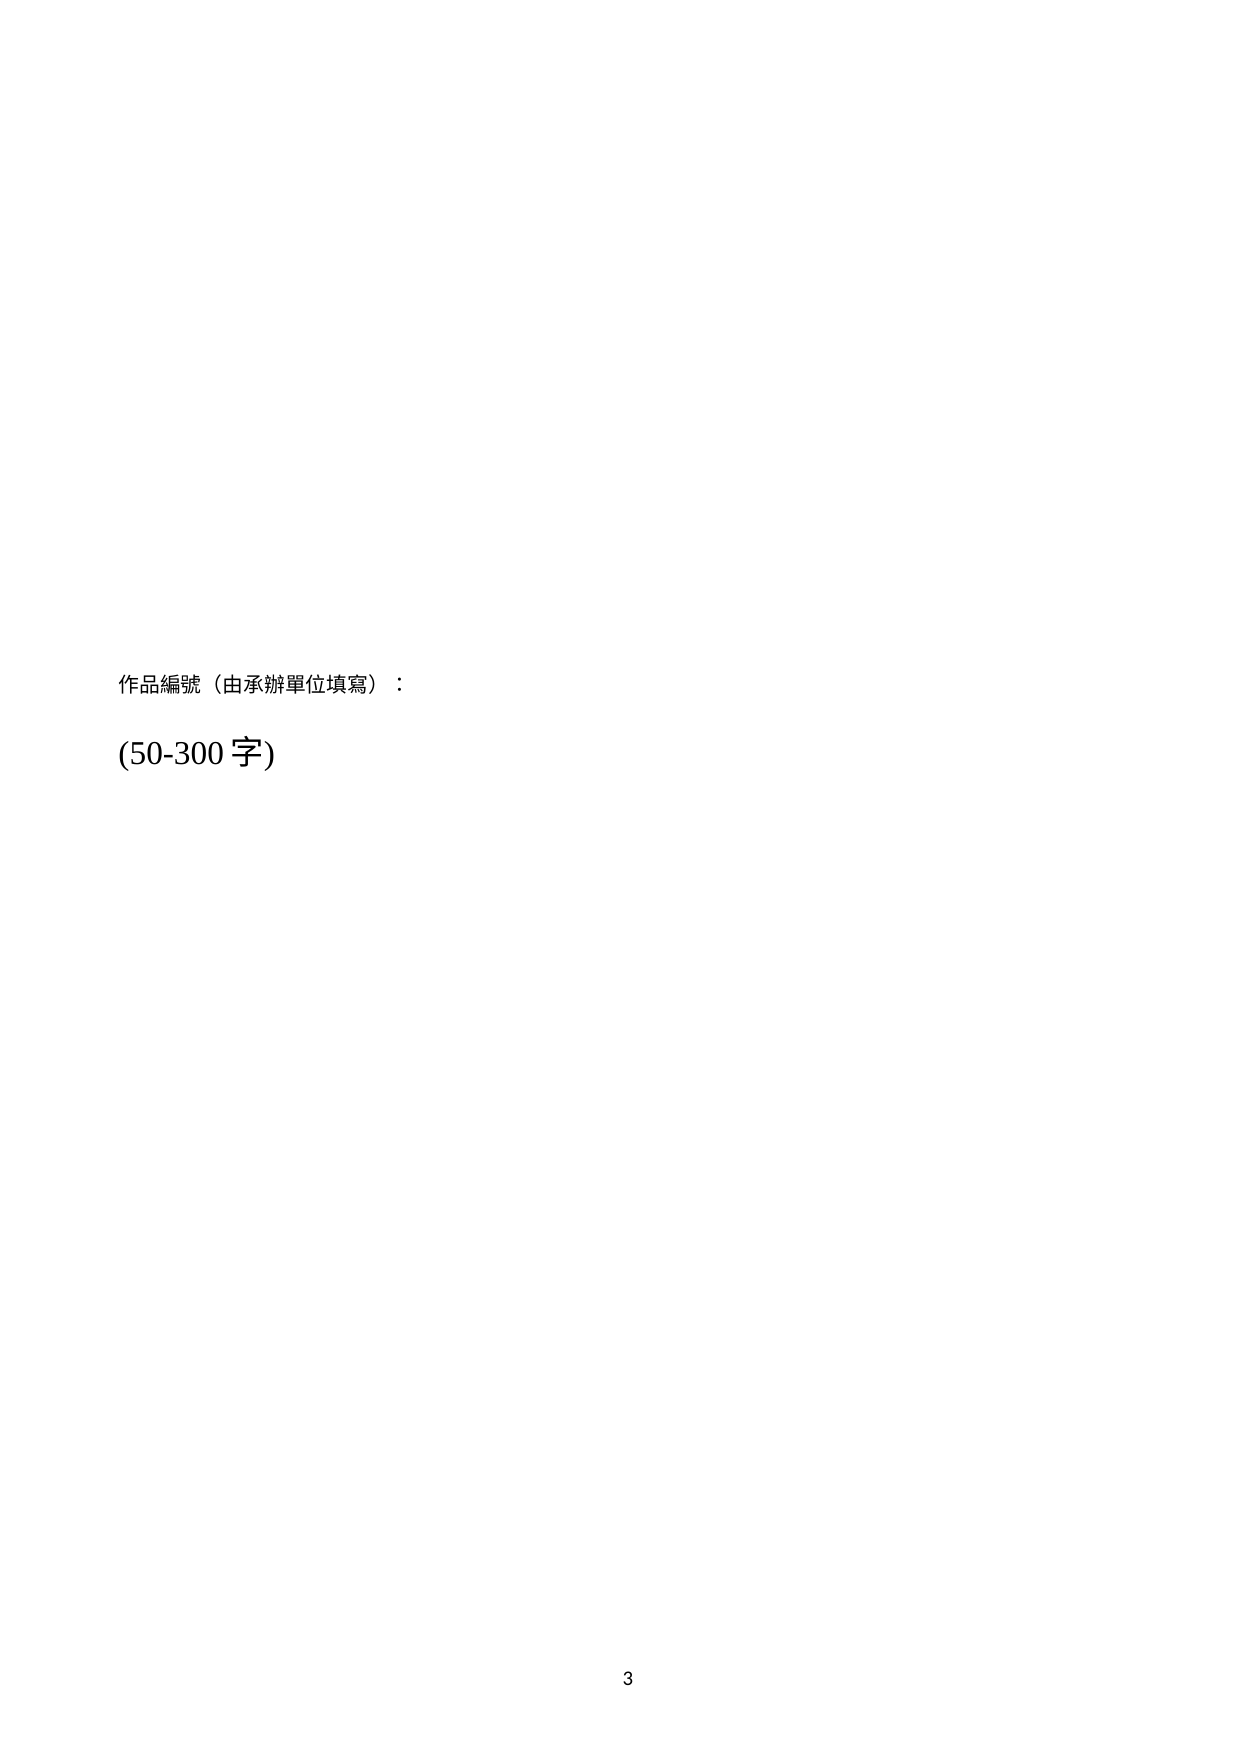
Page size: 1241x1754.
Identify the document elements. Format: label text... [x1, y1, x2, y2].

text 作品編號（由承辦單位填寫）： [118, 642, 1137, 704]
text (50-300字) [118, 709, 1137, 771]
